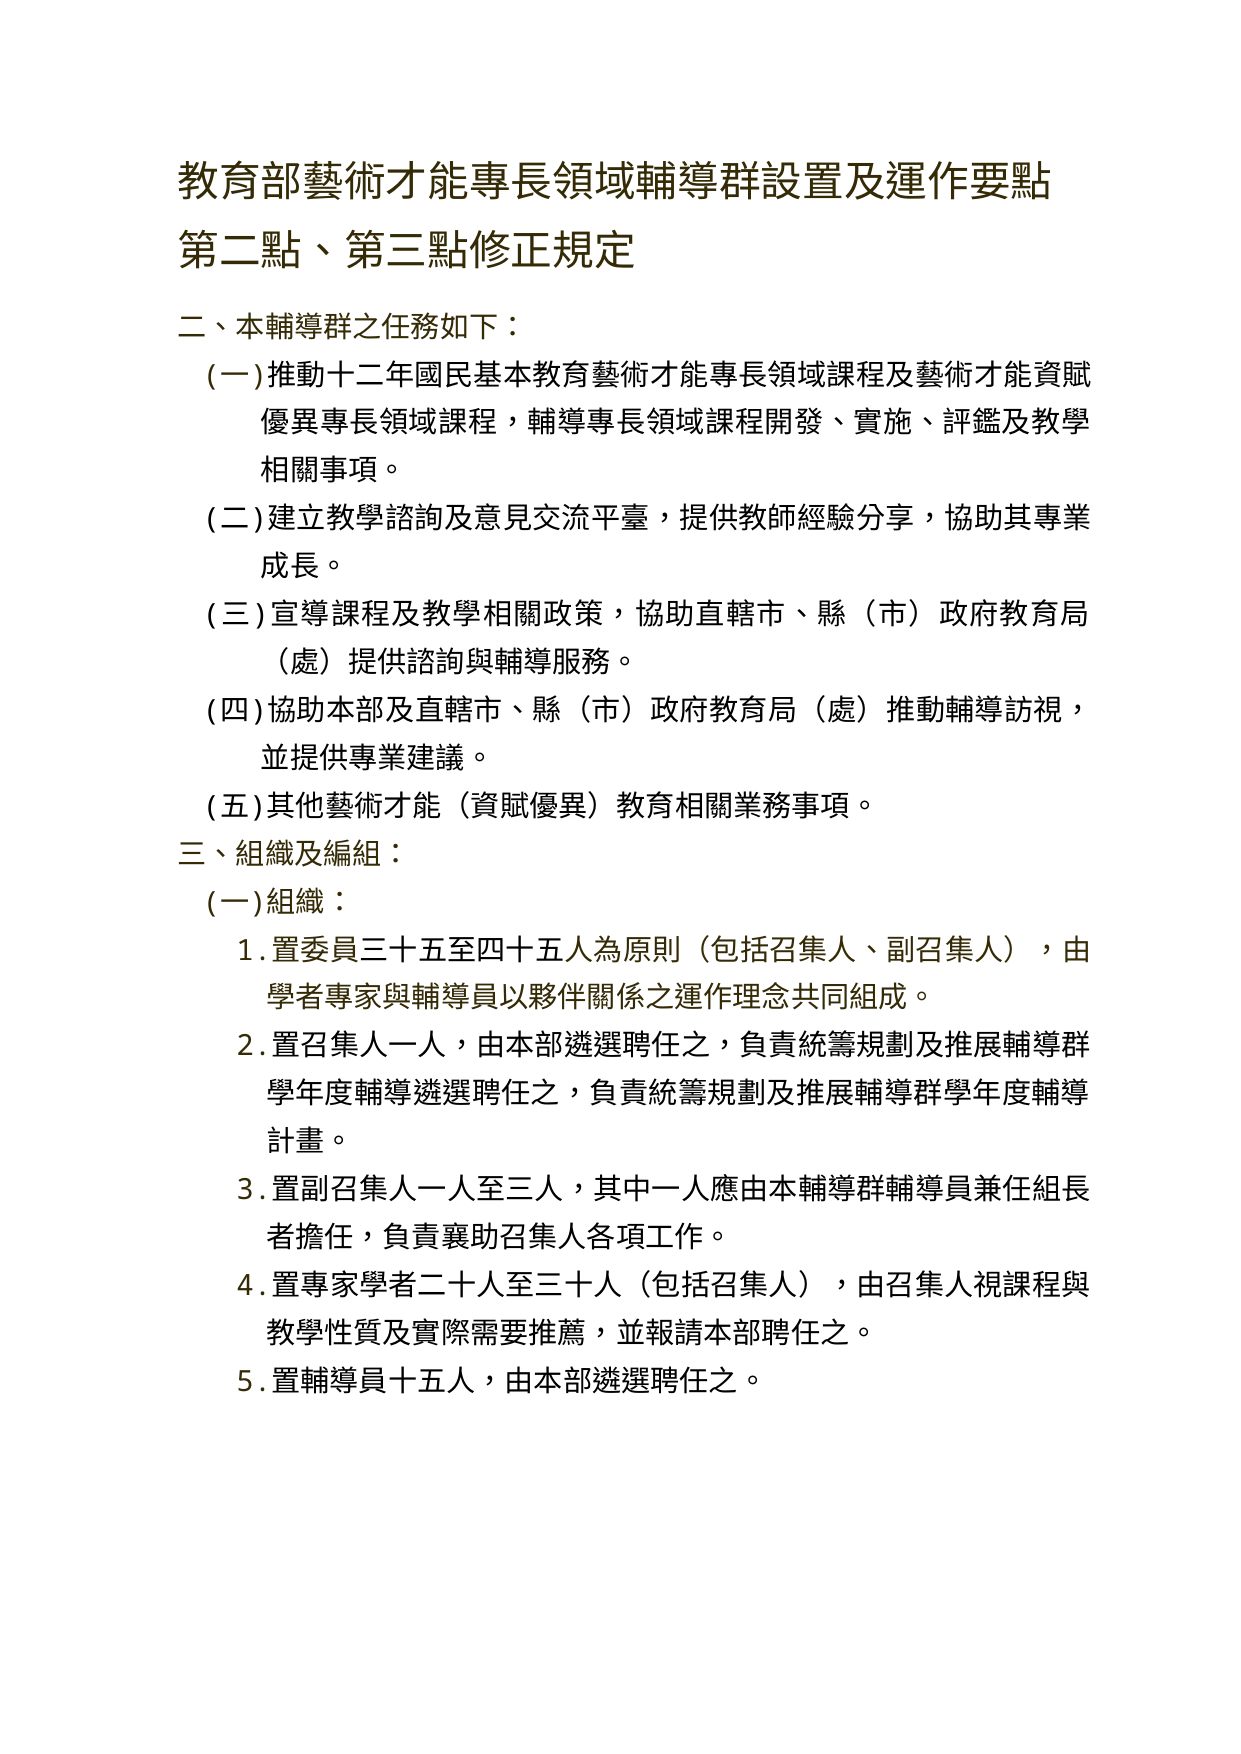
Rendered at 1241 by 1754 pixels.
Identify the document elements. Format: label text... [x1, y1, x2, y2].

text (五)其他藝術才能（資賦優異）教育相關業務事項。 [202, 778, 1092, 826]
text 4.置專家學者二十人至三十人（包括召集人），由召集人視課程與教學性質及實際需要推薦，並報請本部聘任之。 [236, 1257, 1092, 1353]
text 5.置輔導員十五人，由本部遴選聘任之。 [236, 1353, 1092, 1401]
text (二)建立教學諮詢及意見交流平臺，提供教師經驗分享，協助其專業成長。 [202, 490, 1092, 586]
text 三、組織及編組： [177, 826, 1092, 874]
text (三)宣導課程及教學相關政策，協助直轄市、縣（市）政府教育局（處）提供諮詢與輔導服務。 [202, 586, 1092, 682]
text 教育部藝術才能專長領域輔導群設置及運作要點第二點、第三點修正規定 [177, 148, 1092, 277]
text (一)推動十二年國民基本教育藝術才能專長領域課程及藝術才能資賦優異專長領域課程，輔導專長領域課程開發、實施、評鑑及教學相關事項。 [202, 347, 1092, 490]
text (一)組織： [202, 874, 1092, 922]
text 3.置副召集人一人至三人，其中一人應由本輔導群輔導員兼任組長者擔任，負責襄助召集人各項工作。 [236, 1161, 1092, 1257]
text 1.置委員三十五至四十五人為原則（包括召集人、副召集人），由學者專家與輔導員以夥伴關係之運作理念共同組成。 [236, 922, 1092, 1017]
list 本輔導群之任務如下： [177, 299, 1092, 347]
text (四)協助本部及直轄市、縣（市）政府教育局（處）推動輔導訪視， 並提供專業建議。 [202, 682, 1092, 778]
text 2.置召集人一人，由本部遴選聘任之，負責統籌規劃及推展輔導群學年度輔導遴選聘任之，負責統籌規劃及推展輔導群學年度輔導計畫。 [236, 1017, 1092, 1161]
